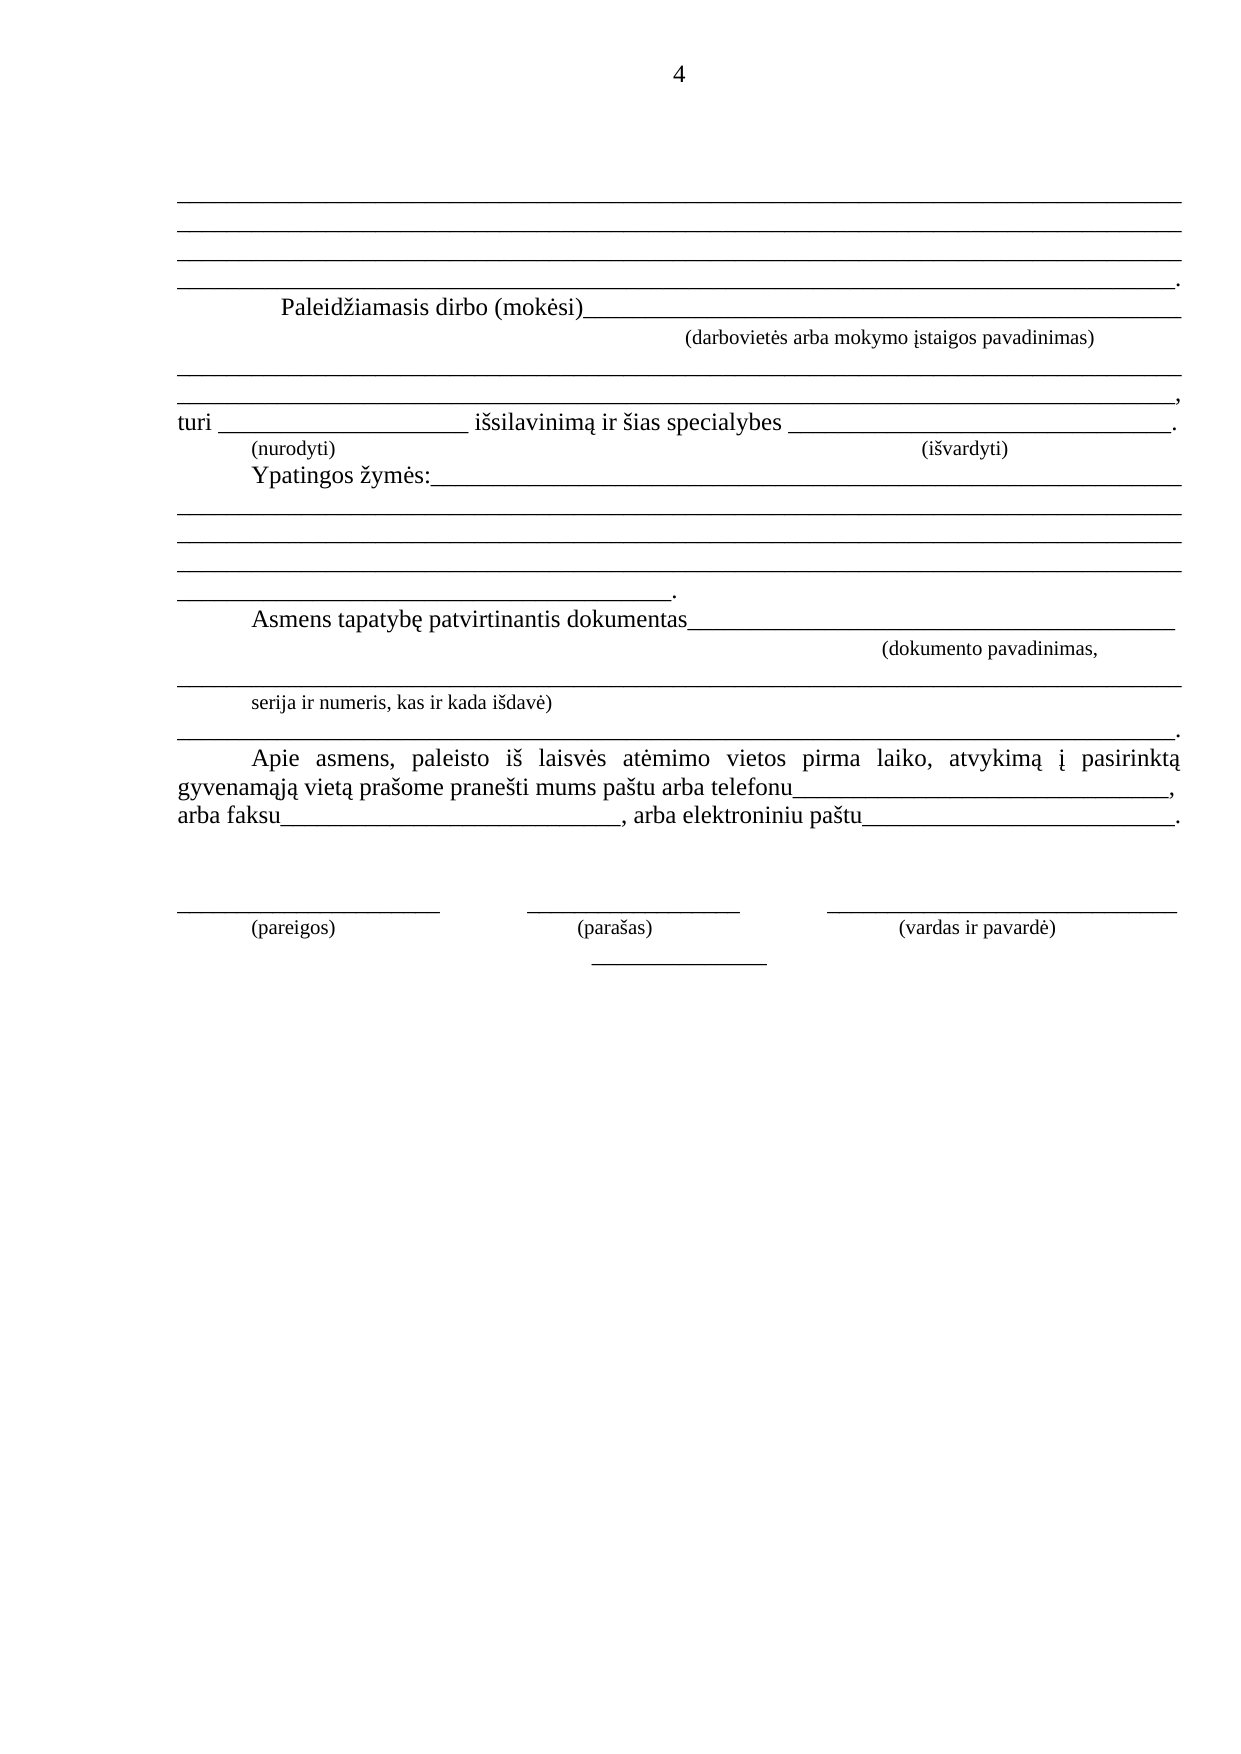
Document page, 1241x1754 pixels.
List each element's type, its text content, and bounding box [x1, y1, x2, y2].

text (pareigos) (parašas) (vardas ir pavardė) [177, 915, 1181, 939]
text . [177, 714, 1181, 743]
text , [177, 378, 1181, 407]
text Asmens tapatybę patvirtinantis dokumentas [177, 604, 1181, 632]
text . [177, 575, 1181, 604]
text (dokumento pavadinimas, [177, 632, 1181, 661]
text (darbovietės arba mokymo įstaigos pavadinimas) [207, 321, 1181, 350]
text turi ____________________ išsilavinimą ir šias specialybes . [177, 407, 1181, 436]
text arba faksu , arba elektroniniu paštu_________________________. [177, 800, 1181, 829]
text . [177, 263, 1181, 292]
text Paleidžiamasis dirbo (mokėsi) [207, 292, 1181, 321]
text Apie asmens, paleisto iš laisvės atėmimo vietos pirma laiko, atvykimą į pasirinktą gyvenamąją vietą prašome pranešti mums paštu arba telefonu , [177, 743, 1181, 800]
text Ypatingos žymės: [177, 460, 1181, 489]
text serija ir numeris, kas ir kada išdavė) [177, 690, 1181, 714]
text (nurodyti) (išvardyti) [177, 436, 1181, 460]
text ______________ [177, 939, 1181, 968]
